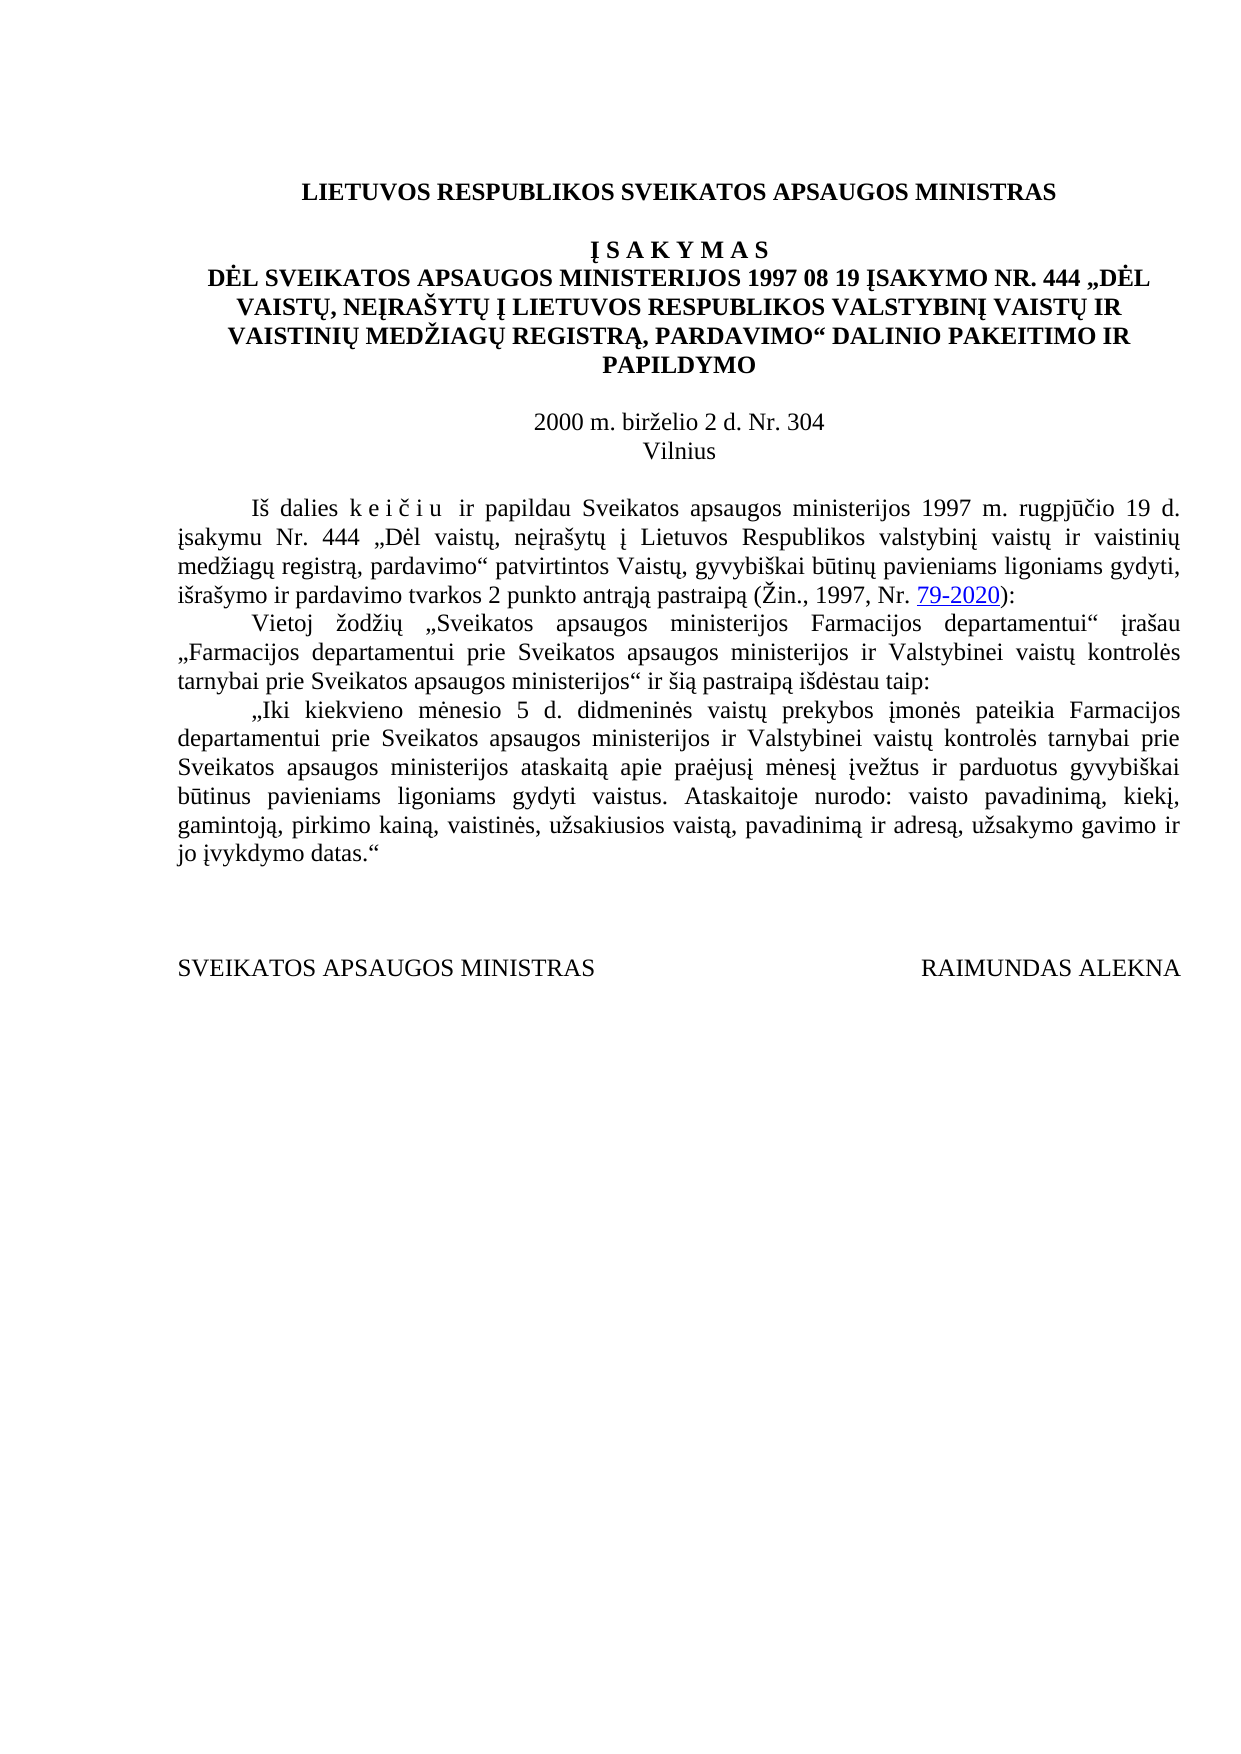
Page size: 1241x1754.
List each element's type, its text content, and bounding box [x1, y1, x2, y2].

text „Iki kiekvieno mėnesio 5 d. didmeninės vaistų prekybos įmonės pateikia Farmacijos departamentui prie Sveikatos apsaugos ministerijos ir Valstybinei vaistų kontrolės tarnybai prie Sveikatos apsaugos ministerijos ataskaitą apie praėjusį mėnesį įvežtus ir parduotus gyvybiškai būtinus pavieniams ligoniams gydyti vaistus. Ataskaitoje nurodo: vaisto pavadinimą, kiekį, gamintoją, pirkimo kainą, vaistinės, užsakiusios vaistą, pavadinimą ir adresą, užsakymo gavimo ir jo įvykdymo datas.“ [177, 695, 1181, 867]
text Į S A K Y M A S [177, 235, 1181, 263]
text DĖL SVEIKATOS APSAUGOS MINISTERIJOS 1997 08 19 ĮSAKYMO NR. 444 „DĖL VAISTŲ, NEĮRAŠYTŲ Į LIETUVOS RESPUBLIKOS VALSTYBINĮ VAISTŲ IR VAISTINIŲ MEDŽIAGŲ REGISTRĄ, PARDAVIMO“ DALINIO PAKEITIMO IR PAPILDYMO [177, 263, 1181, 378]
text Vilnius [177, 436, 1181, 465]
text Vietoj žodžių „Sveikatos apsaugos ministerijos Farmacijos departamentui“ įrašau „Farmacijos departamentui prie Sveikatos apsaugos ministerijos ir Valstybinei vaistų kontrolės tarnybai prie Sveikatos apsaugos ministerijos“ ir šią pastraipą išdėstau taip: [177, 608, 1181, 695]
text SVEIKATOS APSAUGOS MINISTRAS RAIMUNDAS ALEKNA [177, 953, 1181, 982]
text Iš dalies keičiu ir papildau Sveikatos apsaugos ministerijos 1997 m. rugpjūčio 19 d. įsakymu Nr. 444 „Dėl vaistų, neįrašytų į Lietuvos Respublikos valstybinį vaistų ir vaistinių medžiagų registrą, pardavimo“ patvirtintos Vaistų, gyvybiškai būtinų pavieniams ligoniams gydyti, išrašymo ir pardavimo tvarkos 2 punkto antrąją pastraipą (Žin., 1997, Nr. 79-2020): [177, 493, 1181, 608]
text LIETUVOS RESPUBLIKOS SVEIKATOS APSAUGOS MINISTRAS [177, 177, 1181, 206]
text 2000 m. birželio 2 d. Nr. 304 [177, 407, 1181, 436]
